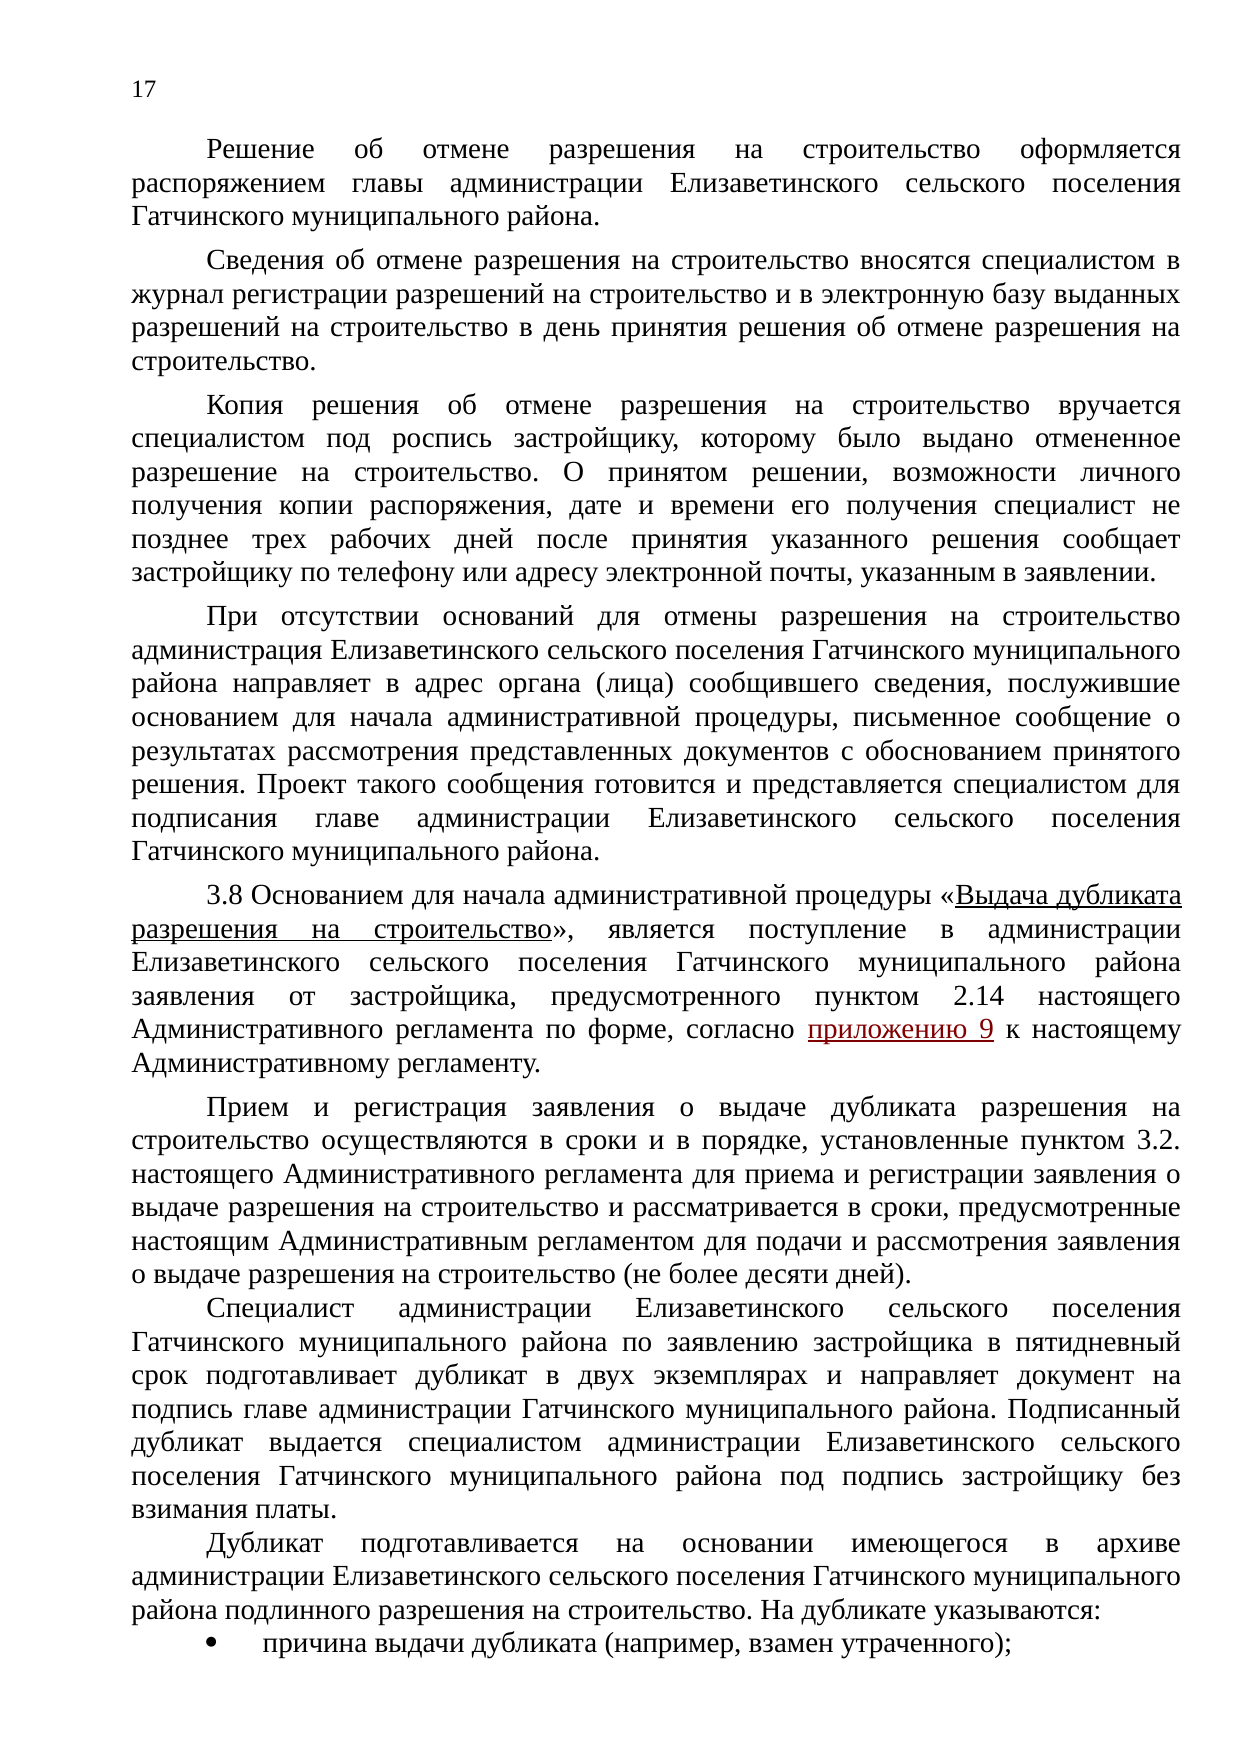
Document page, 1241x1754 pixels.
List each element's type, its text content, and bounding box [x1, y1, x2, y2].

subtitle Решение об отмене разрешения на строительство оформляется распоряжением главы администрации Елизаветинского сельского поселения Гатчинского муниципального района. [131, 131, 1182, 232]
text Дубликат подготавливается на основании имеющегося в архиве администрации Елизаветинского сельского поселения Гатчинского муниципального района подлинного разрешения на строительство. На дубликате указываются: [131, 1525, 1182, 1626]
list причина выдачи дубликата (например, взамен утраченного); [131, 1626, 1182, 1659]
subtitle При отсутствии оснований для отмены разрешения на строительство администрация Елизаветинского сельского поселения Гатчинского муниципального района направляет в адрес органа (лица) сообщившего сведения, послужившие основанием для начала административной процедуры, письменное сообщение о результатах рассмотрения представленных документов с обоснованием принятого решения. Проект такого сообщения готовится и представляется специалистом для подписания главе администрации Елизаветинского сельского поселения Гатчинского муниципального района. [131, 598, 1182, 867]
text Прием и регистрация заявления о выдаче дубликата разрешения на строительство осуществляются в сроки и в порядке, установленные пунктом 3.2. настоящего Административного регламента для приема и регистрации заявления о выдаче разрешения на строительство и рассматривается в сроки, предусмотренные настоящим Административным регламентом для подачи и рассмотрения заявления о выдаче разрешения на строительство (не более десяти дней). [131, 1089, 1182, 1290]
subtitle Сведения об отмене разрешения на строительство вносятся специалистом в журнал регистрации разрешений на строительство и в электронную базу выданных разрешений на строительство в день принятия решения об отмене разрешения на строительство. [131, 242, 1182, 376]
text Копия решения об отмене разрешения на строительство вручается специалистом под роспись застройщику, которому было выдано отмененное разрешение на строительство. О принятом решении, возможности личного получения копии распоряжения, дате и времени его получения специалист не позднее трех рабочих дней после принятия указанного решения сообщает застройщику по телефону или адресу электронной почты, указанным в заявлении. [131, 387, 1182, 588]
text Специалист администрации Елизаветинского сельского поселения Гатчинского муниципального района по заявлению застройщика в пятидневный срок подготавливает дубликат в двух экземплярах и направляет документ на подпись главе администрации Гатчинского муниципального района. Подписанный дубликат выдается специалистом администрации Елизаветинского сельского поселения Гатчинского муниципального района под подпись застройщику без взимания платы. [131, 1290, 1182, 1525]
text 3.8 Основанием для начала административной процедуры «Выдача дубликата разрешения на строительство», является поступление в администрации Елизаветинского сельского поселения Гатчинского муниципального района заявления от застройщика, предусмотренного пунктом 2.14 настоящего Административного регламента по форме, согласно приложению 9 к настоящему Административному регламенту. [131, 877, 1182, 1078]
